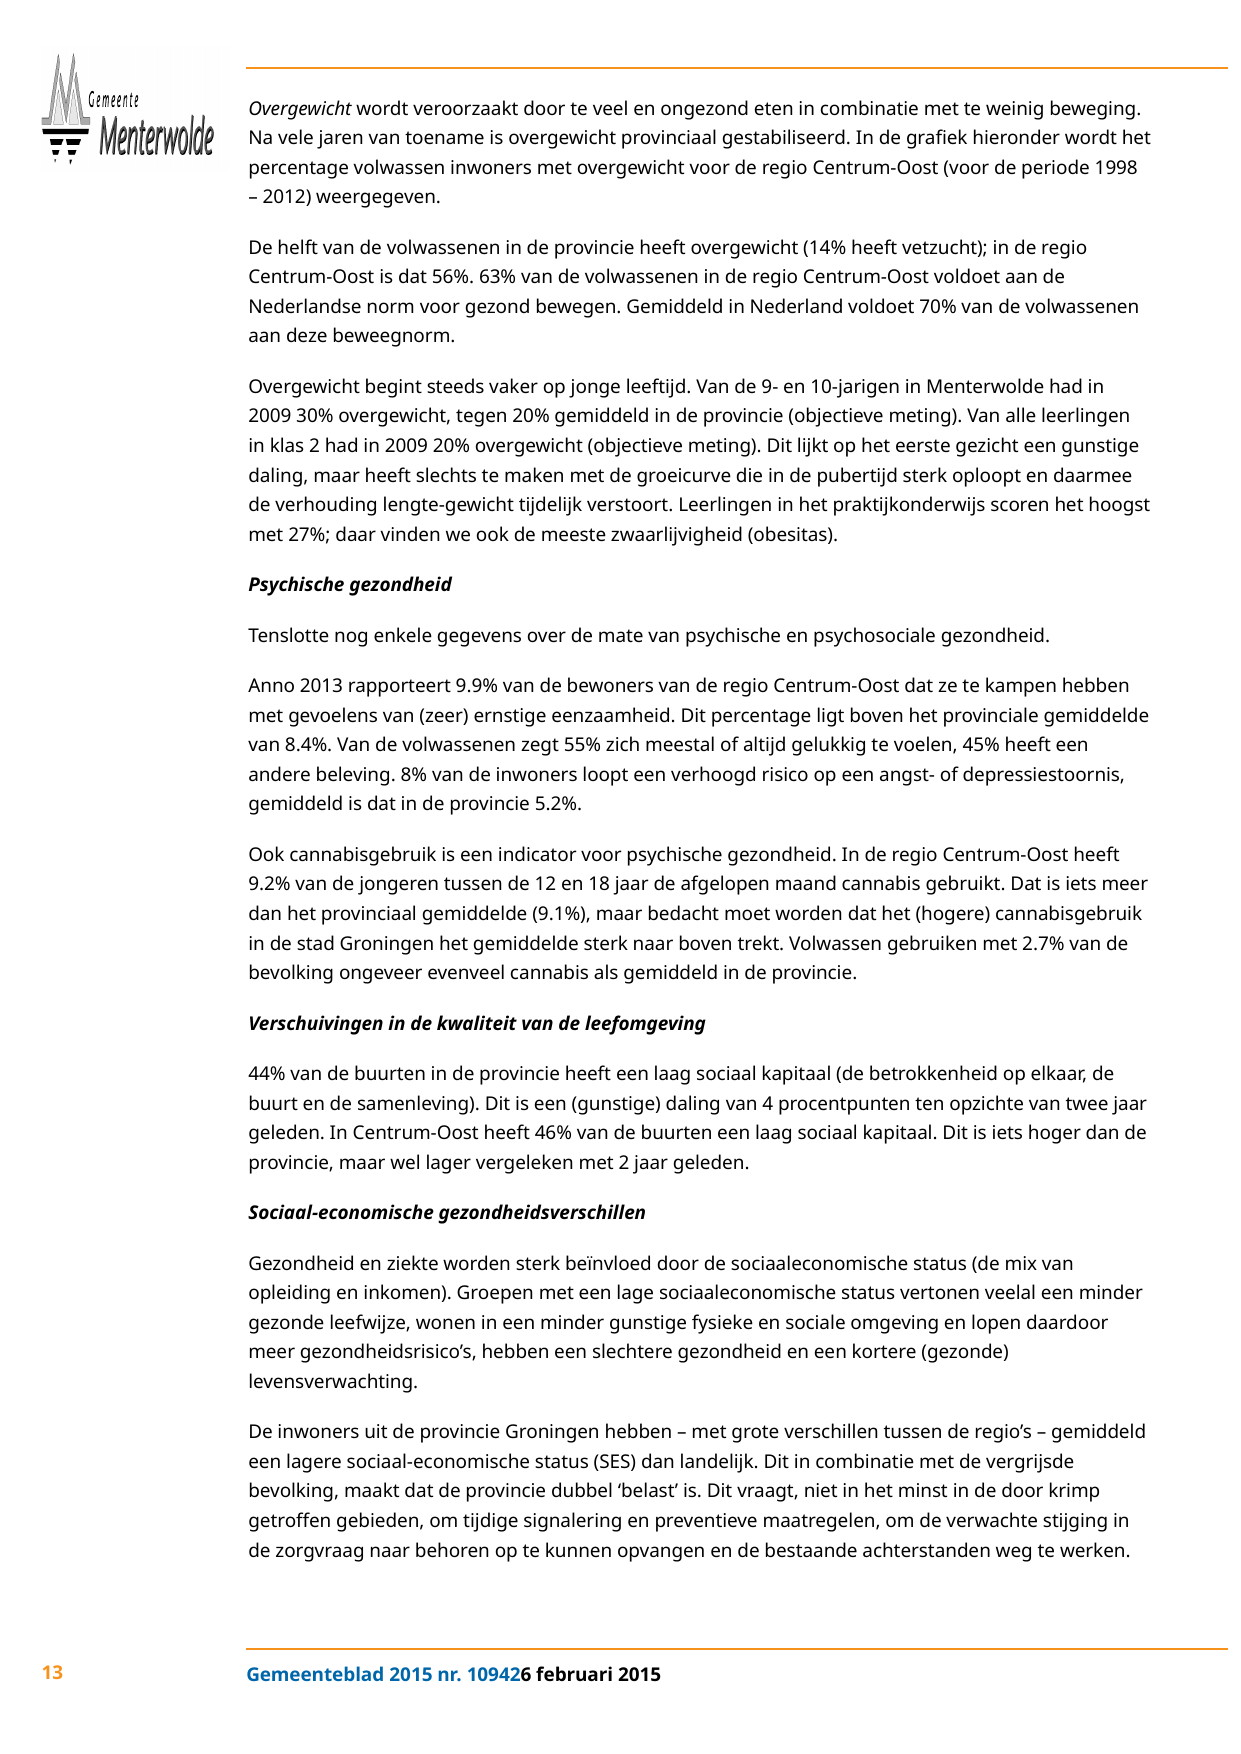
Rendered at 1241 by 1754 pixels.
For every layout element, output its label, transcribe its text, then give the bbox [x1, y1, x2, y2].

text Sociaal-economische gezondheidsverschillen [248, 1199, 1152, 1225]
text Gezondheid en ziekte worden sterk beïnvloed door de sociaaleconomische status (de mix van opleiding en inkomen). Groepen met een lage sociaaleconomische status vertonen veelal een minder gezonde leefwijze, wonen in een minder gunstige fysieke en sociale omgeving en lopen daardoor meer gezondheidsrisico’s, hebben een slechtere gezondheid en een kortere (gezonde) levensverwachting. [248, 1250, 1152, 1394]
text Psychische gezondheid [248, 571, 1152, 597]
text Tenslotte nog enkele gegevens over de mate van psychische en psychosociale gezondheid. [248, 622, 1152, 648]
text De inwoners uit de provincie Groningen hebben – met grote verschillen tussen de regio’s – gemiddeld een lagere sociaal-economische status (SES) dan landelijk. Dit in combinatie met de vergrijsde bevolking, maakt dat de provincie dubbel ‘belast’ is. Dit vraagt, niet in het minst in de door krimp getroffen gebieden, om tijdige signalering en preventieve maatregelen, om de verwachte stijging in de zorgvraag naar behoren op te kunnen opvangen en de bestaande achterstanden weg te werken. [248, 1418, 1152, 1563]
text Overgewicht begint steeds vaker op jonge leeftijd. Van de 9- en 10-jarigen in Menterwolde had in 2009 30% overgewicht, tegen 20% gemiddeld in de provincie (objectieve meting). Van alle leerlingen in klas 2 had in 2009 20% overgewicht (objectieve meting). Dit lijkt op het eerste gezicht een gunstige daling, maar heeft slechts te maken met de groeicurve die in de pubertijd sterk oploopt en daarmee de verhouding lengte-gewicht tijdelijk verstoort. Leerlingen in het praktijkonderwijs scoren het hoogst met 27%; daar vinden we ook de meeste zwaarlijvigheid (obesitas). [248, 373, 1152, 547]
text 44% van de buurten in de provincie heeft een laag sociaal kapitaal (de betrokkenheid op elkaar, de buurt en de samenleving). Dit is een (gunstige) daling van 4 procentpunten ten opzichte van twee jaar geleden. In Centrum-Oost heeft 46% van de buurten een laag sociaal kapitaal. Dit is iets hoger dan de provincie, maar wel lager vergeleken met 2 jaar geleden. [248, 1060, 1152, 1175]
picture [41, 47, 231, 172]
text Anno 2013 rapporteert 9.9% van de bewoners van de regio Centrum-Oost dat ze te kampen hebben met gevoelens van (zeer) ernstige eenzaamheid. Dit percentage ligt boven het provinciale gemiddelde van 8.4%. Van de volwassenen zegt 55% zich meestal of altijd gelukkig te voelen, 45% heeft een andere beleving. 8% van de inwoners loopt een verhoogd risico op een angst- of depressiestoornis, gemiddeld is dat in de provincie 5.2%. [248, 672, 1152, 816]
text De helft van de volwassenen in de provincie heeft overgewicht (14% heeft vetzucht); in de regio Centrum-Oost is dat 56%. 63% van de volwassenen in de regio Centrum-Oost voldoet aan de Nederlandse norm voor gezond bewegen. Gemiddeld in Nederland voldoet 70% van de volwassenen aan deze beweegnorm. [248, 234, 1152, 348]
text Overgewicht wordt veroorzaakt door te veel en ongezond eten in combinatie met te weinig beweging. Na vele jaren van toename is overgewicht provinciaal gestabiliseerd. In de grafiek hieronder wordt het percentage volwassen inwoners met overgewicht voor de regio Centrum-Oost (voor de periode 1998 – 2012) weergegeven. [248, 95, 1152, 209]
text Verschuivingen in de kwaliteit van de leefomgeving [248, 1010, 1152, 1036]
text Ook cannabisgebruik is een indicator voor psychische gezondheid. In de regio Centrum-Oost heeft 9.2% van de jongeren tussen de 12 en 18 jaar de afgelopen maand cannabis gebruikt. Dat is iets meer dan het provinciaal gemiddelde (9.1%), maar bedacht moet worden dat het (hogere) cannabisgebruik in de stad Groningen het gemiddelde sterk naar boven trekt. Volwassen gebruiken met 2.7% van de bevolking ongeveer evenveel cannabis als gemiddeld in de provincie. [248, 841, 1152, 985]
